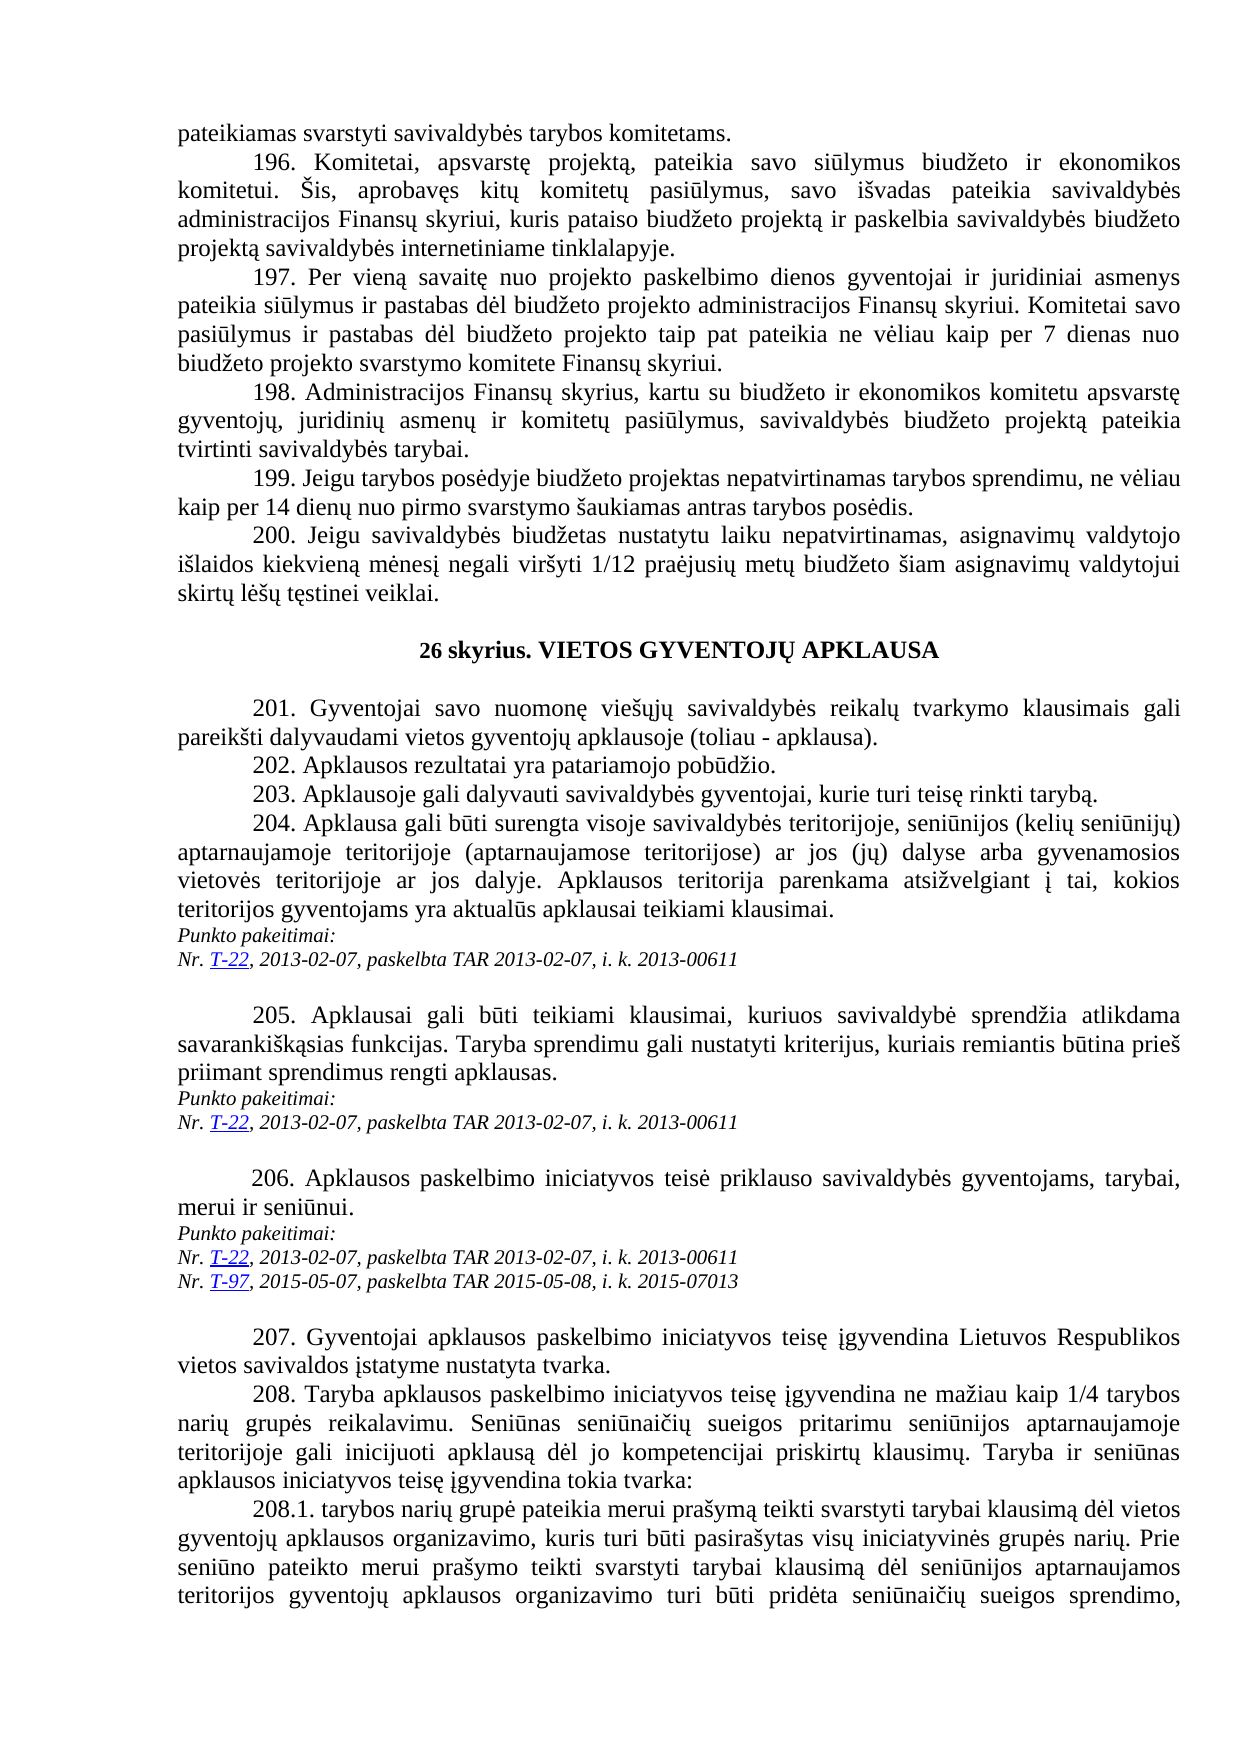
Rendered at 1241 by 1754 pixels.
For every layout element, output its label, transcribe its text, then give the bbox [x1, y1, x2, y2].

text 206. Apklausos paskelbimo iniciatyvos teisė priklauso savivaldybės gyventojams, tarybai, merui ir seniūnui. [177, 1163, 1181, 1221]
text 207. Gyventojai apklausos paskelbimo iniciatyvos teisę įgyvendina Lietuvos Respublikos vietos savivaldos įstatyme nustatyta tvarka. [177, 1322, 1181, 1379]
text Punkto pakeitimai: [177, 1221, 1181, 1245]
text 196. Komitetai, apsvarstę projektą, pateikia savo siūlymus biudžeto ir ekonomikos komitetui. Šis, aprobavęs kitų komitetų pasiūlymus, savo išvadas pateikia savivaldybės administracijos Finansų skyriui, kuris pataiso biudžeto projektą ir paskelbia savivaldybės biudžeto projektą savivaldybės internetiniame tinklalapyje. [177, 147, 1181, 262]
text 208.1. tarybos narių grupė pateikia merui prašymą teikti svarstyti tarybai klausimą dėl vietos gyventojų apklausos organizavimo, kuris turi būti pasirašytas visų iniciatyvinės grupės narių. Prie seniūno pateikto merui prašymo teikti svarstyti tarybai klausimą dėl seniūnijos aptarnaujamos teritorijos gyventojų apklausos organizavimo turi būti pridėta seniūnaičių sueigos sprendimo, [177, 1494, 1181, 1609]
text Nr. T-97, 2015-05-07, paskelbta TAR 2015-05-08, i. k. 2015-07013 [177, 1269, 1181, 1293]
text 199. Jeigu tarybos posėdyje biudžeto projektas nepatvirtinamas tarybos sprendimu, ne vėliau kaip per 14 dienų nuo pirmo svarstymo šaukiamas antras tarybos posėdis. [177, 463, 1181, 521]
text Punkto pakeitimai: [177, 1086, 1181, 1110]
text 200. Jeigu savivaldybės biudžetas nustatytu laiku nepatvirtinamas, asignavimų valdytojo išlaidos kiekvieną mėnesį negali viršyti 1/12 praėjusių metų biudžeto šiam asignavimų valdytojui skirtų lėšų tęstinei veiklai. [177, 521, 1181, 607]
text 204. Apklausa gali būti surengta visoje savivaldybės teritorijoje, seniūnijos (kelių seniūnijų) aptarnaujamoje teritorijoje (aptarnaujamose teritorijose) ar jos (jų) dalyse arba gyvenamosios vietovės teritorijoje ar jos dalyje. Apklausos teritorija parenkama atsižvelgiant į tai, kokios teritorijos gyventojams yra aktualūs apklausai teikiami klausimai. [177, 808, 1181, 923]
text Nr. T-22, 2013-02-07, paskelbta TAR 2013-02-07, i. k. 2013-00611 [177, 947, 1181, 971]
text 208. Taryba apklausos paskelbimo iniciatyvos teisę įgyvendina ne mažiau kaip 1/4 tarybos narių grupės reikalavimu. Seniūnas seniūnaičių sueigos pritarimu seniūnijos aptarnaujamoje teritorijoje gali inicijuoti apklausą dėl jo kompetencijai priskirtų klausimų. Taryba ir seniūnas apklausos iniciatyvos teisę įgyvendina tokia tvarka: [177, 1379, 1181, 1494]
text 205. Apklausai gali būti teikiami klausimai, kuriuos savivaldybė sprendžia atlikdama savarankiškąsias funkcijas. Taryba sprendimu gali nustatyti kriterijus, kuriais remiantis būtina prieš priimant sprendimus rengti apklausas. [177, 1000, 1181, 1086]
text 202. Apklausos rezultatai yra patariamojo pobūdžio. [177, 751, 1181, 779]
text Nr. T-22, 2013-02-07, paskelbta TAR 2013-02-07, i. k. 2013-00611 [177, 1110, 1181, 1134]
text 198. Administracijos Finansų skyrius, kartu su biudžeto ir ekonomikos komitetu apsvarstę gyventojų, juridinių asmenų ir komitetų pasiūlymus, savivaldybės biudžeto projektą pateikia tvirtinti savivaldybės tarybai. [177, 377, 1181, 463]
text Punkto pakeitimai: [177, 923, 1181, 947]
text Nr. T-22, 2013-02-07, paskelbta TAR 2013-02-07, i. k. 2013-00611 [177, 1245, 1181, 1269]
text 26 skyrius. VIETOS GYVENTOJŲ APKLAUSA [177, 636, 1181, 664]
text 201. Gyventojai savo nuomonę viešųjų savivaldybės reikalų tvarkymo klausimais gali pareikšti dalyvaudami vietos gyventojų apklausoje (toliau - apklausa). [177, 693, 1181, 751]
text 197. Per vieną savaitę nuo projekto paskelbimo dienos gyventojai ir juridiniai asmenys pateikia siūlymus ir pastabas dėl biudžeto projekto administracijos Finansų skyriui. Komitetai savo pasiūlymus ir pastabas dėl biudžeto projekto taip pat pateikia ne vėliau kaip per 7 dienas nuo biudžeto projekto svarstymo komitete Finansų skyriui. [177, 262, 1181, 377]
text pateikiamas svarstyti savivaldybės tarybos komitetams. [177, 118, 1181, 147]
text 203. Apklausoje gali dalyvauti savivaldybės gyventojai, kurie turi teisę rinkti tarybą. [177, 779, 1181, 808]
